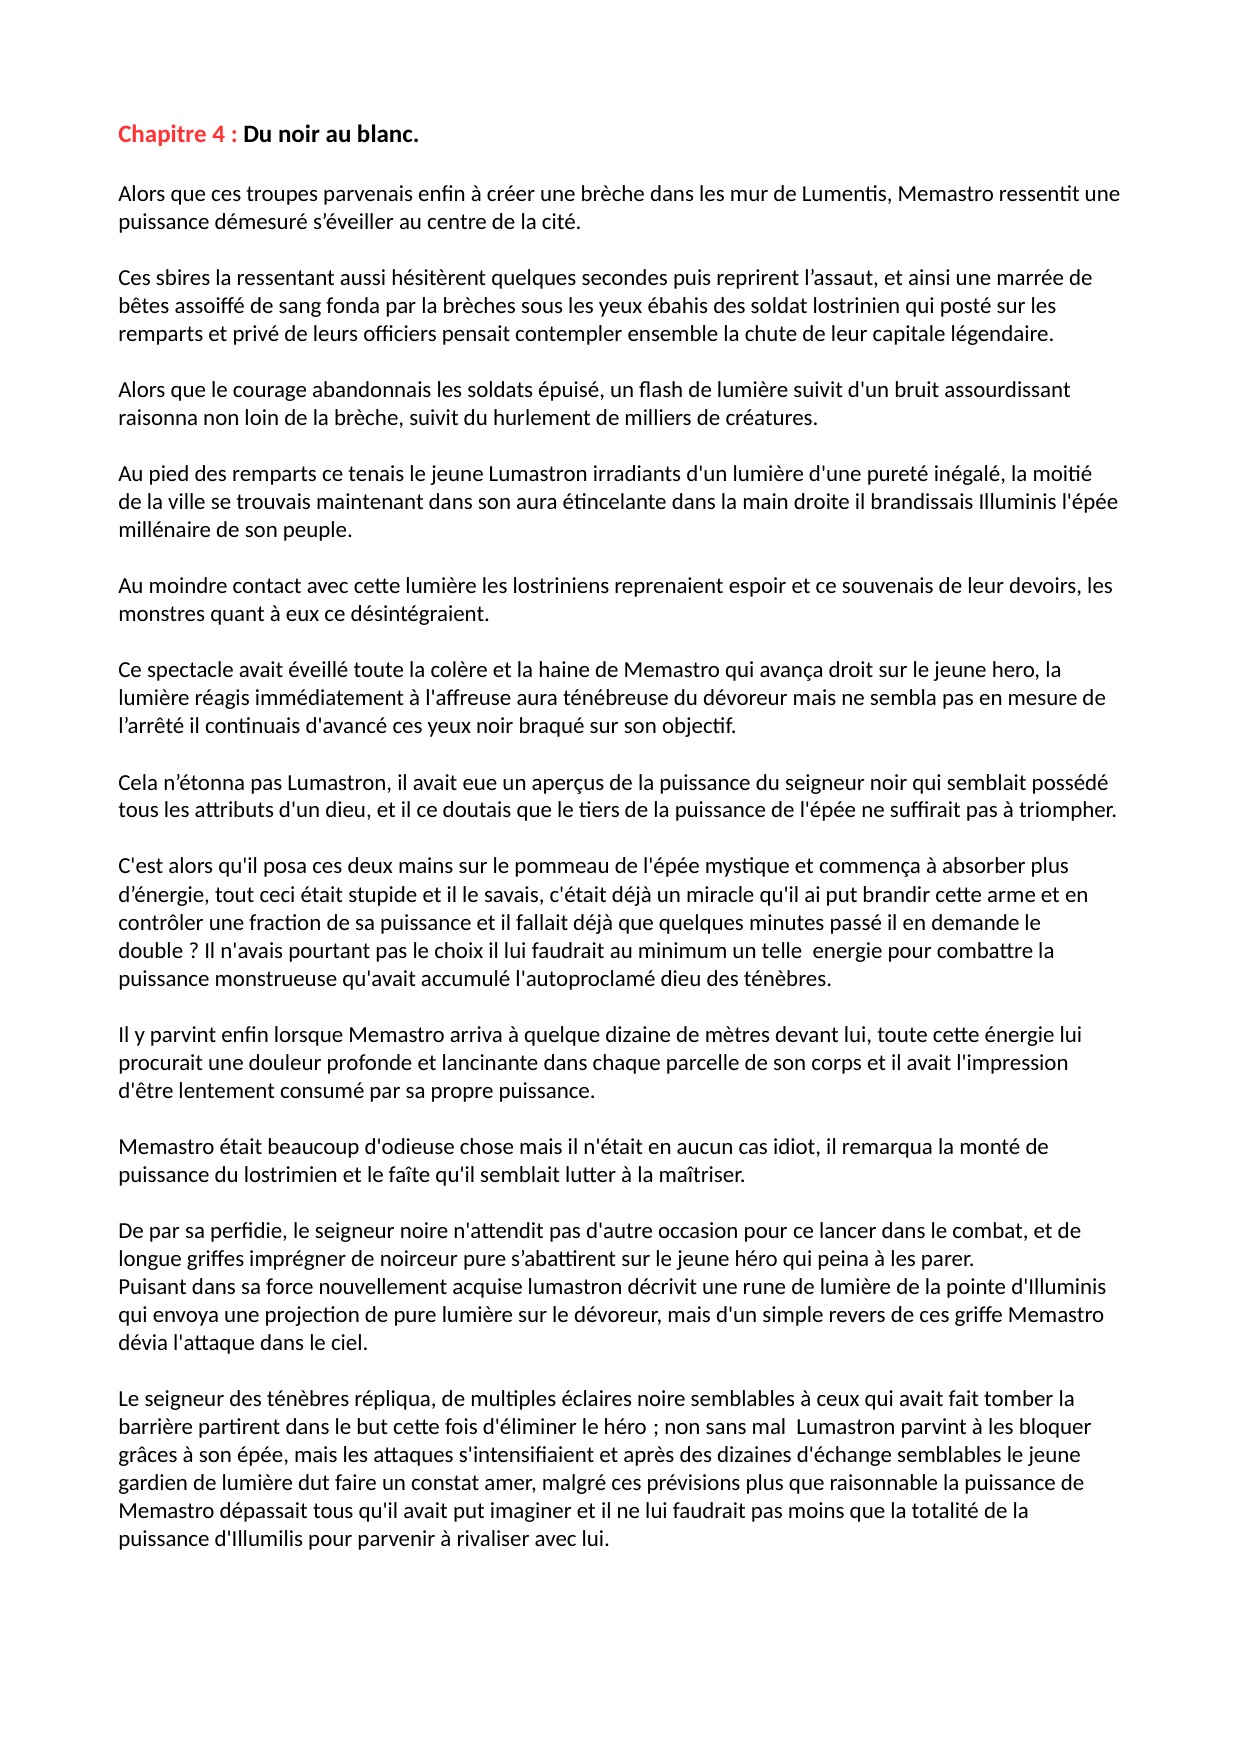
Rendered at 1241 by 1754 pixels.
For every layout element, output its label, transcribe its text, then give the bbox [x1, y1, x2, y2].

text Au moindre contact avec cette lumière les lostriniens reprenaient espoir et ce souvenais de leur devoirs, les monstres quant à eux ce désintégraient. [118, 571, 1122, 627]
text Ces sbires la ressentant aussi hésitèrent quelques secondes puis reprirent l’assaut, et ainsi une marrée de bêtes assoiffé de sang fonda par la brèches sous les yeux ébahis des soldat lostrinien qui posté sur les remparts et privé de leurs officiers pensait contempler ensemble la chute de leur capitale légendaire. [118, 263, 1122, 347]
text Ce spectacle avait éveillé toute la colère et la haine de Memastro qui avança droit sur le jeune hero, la lumière réagis immédiatement à l'affreuse aura ténébreuse du dévoreur mais ne sembla pas en mesure de l’arrêté il continuais d'avancé ces yeux noir braqué sur son objectif. [118, 656, 1122, 739]
text Le seigneur des ténèbres répliqua, de multiples éclaires noire semblables à ceux qui avait fait tomber la barrière partirent dans le but cette fois d'éliminer le héro ; non sans mal Lumastron parvint à les bloquer grâces à son épée, mais les attaques s'intensifiaient et après des dizaines d'échange semblables le jeune gardien de lumière dut faire un constat amer, malgré ces prévisions plus que raisonnable la puissance de Memastro dépassait tous qu'il avait put imaginer et il ne lui faudrait pas moins que la totalité de la puissance d'Illumilis pour parvenir à rivaliser avec lui. [118, 1384, 1122, 1552]
text Il y parvint enfin lorsque Memastro arriva à quelque dizaine de mètres devant lui, toute cette énergie lui procurait une douleur profonde et lancinante dans chaque parcelle de son corps et il avait l'impression d'être lentement consumé par sa propre puissance. [118, 1020, 1122, 1104]
text Au pied des remparts ce tenais le jeune Lumastron irradiants d'un lumière d'une pureté inégalé, la moitié de la ville se trouvais maintenant dans son aura étincelante dans la main droite il brandissais Illuminis l'épée millénaire de son peuple. [118, 459, 1122, 543]
text De par sa perfidie, le seigneur noire n'attendit pas d'autre occasion pour ce lancer dans le combat, et de longue griffes imprégner de noirceur pure s’abattirent sur le jeune héro qui peina à les parer. [118, 1216, 1122, 1272]
text C'est alors qu'il posa ces deux mains sur le pommeau de l'épée mystique et commença à absorber plus d’énergie, tout ceci était stupide et il le savais, c'était déjà un miracle qu'il ai put brandir cette arme et en contrôler une fraction de sa puissance et il fallait déjà que quelques minutes passé il en demande le double ? Il n'avais pourtant pas le choix il lui faudrait au minimum un telle energie pour combattre la puissance monstrueuse qu'avait accumulé l'autoproclamé dieu des ténèbres. [118, 852, 1122, 992]
text Puisant dans sa force nouvellement acquise lumastron décrivit une rune de lumière de la pointe d'Illuminis qui envoya une projection de pure lumière sur le dévoreur, mais d'un simple revers de ces griffe Memastro dévia l'attaque dans le ciel. [118, 1272, 1122, 1356]
text Chapitre 4 : Du noir au blanc. [118, 118, 1122, 149]
text Memastro était beaucoup d'odieuse chose mais il n'était en aucun cas idiot, il remarqua la monté de puissance du lostrimien et le faîte qu'il semblait lutter à la maîtriser. [118, 1132, 1122, 1188]
text Cela n’étonna pas Lumastron, il avait eue un aperçus de la puissance du seigneur noir qui semblait possédé tous les attributs d'un dieu, et il ce doutais que le tiers de la puissance de l'épée ne suffirait pas à triompher. [118, 768, 1122, 824]
text Alors que le courage abandonnais les soldats épuisé, un flash de lumière suivit d'un bruit assourdissant raisonna non loin de la brèche, suivit du hurlement de milliers de créatures. [118, 375, 1122, 431]
text Alors que ces troupes parvenais enfin à créer une brèche dans les mur de Lumentis, Memastro ressentit une puissance démesuré s’éveiller au centre de la cité. [118, 179, 1122, 235]
